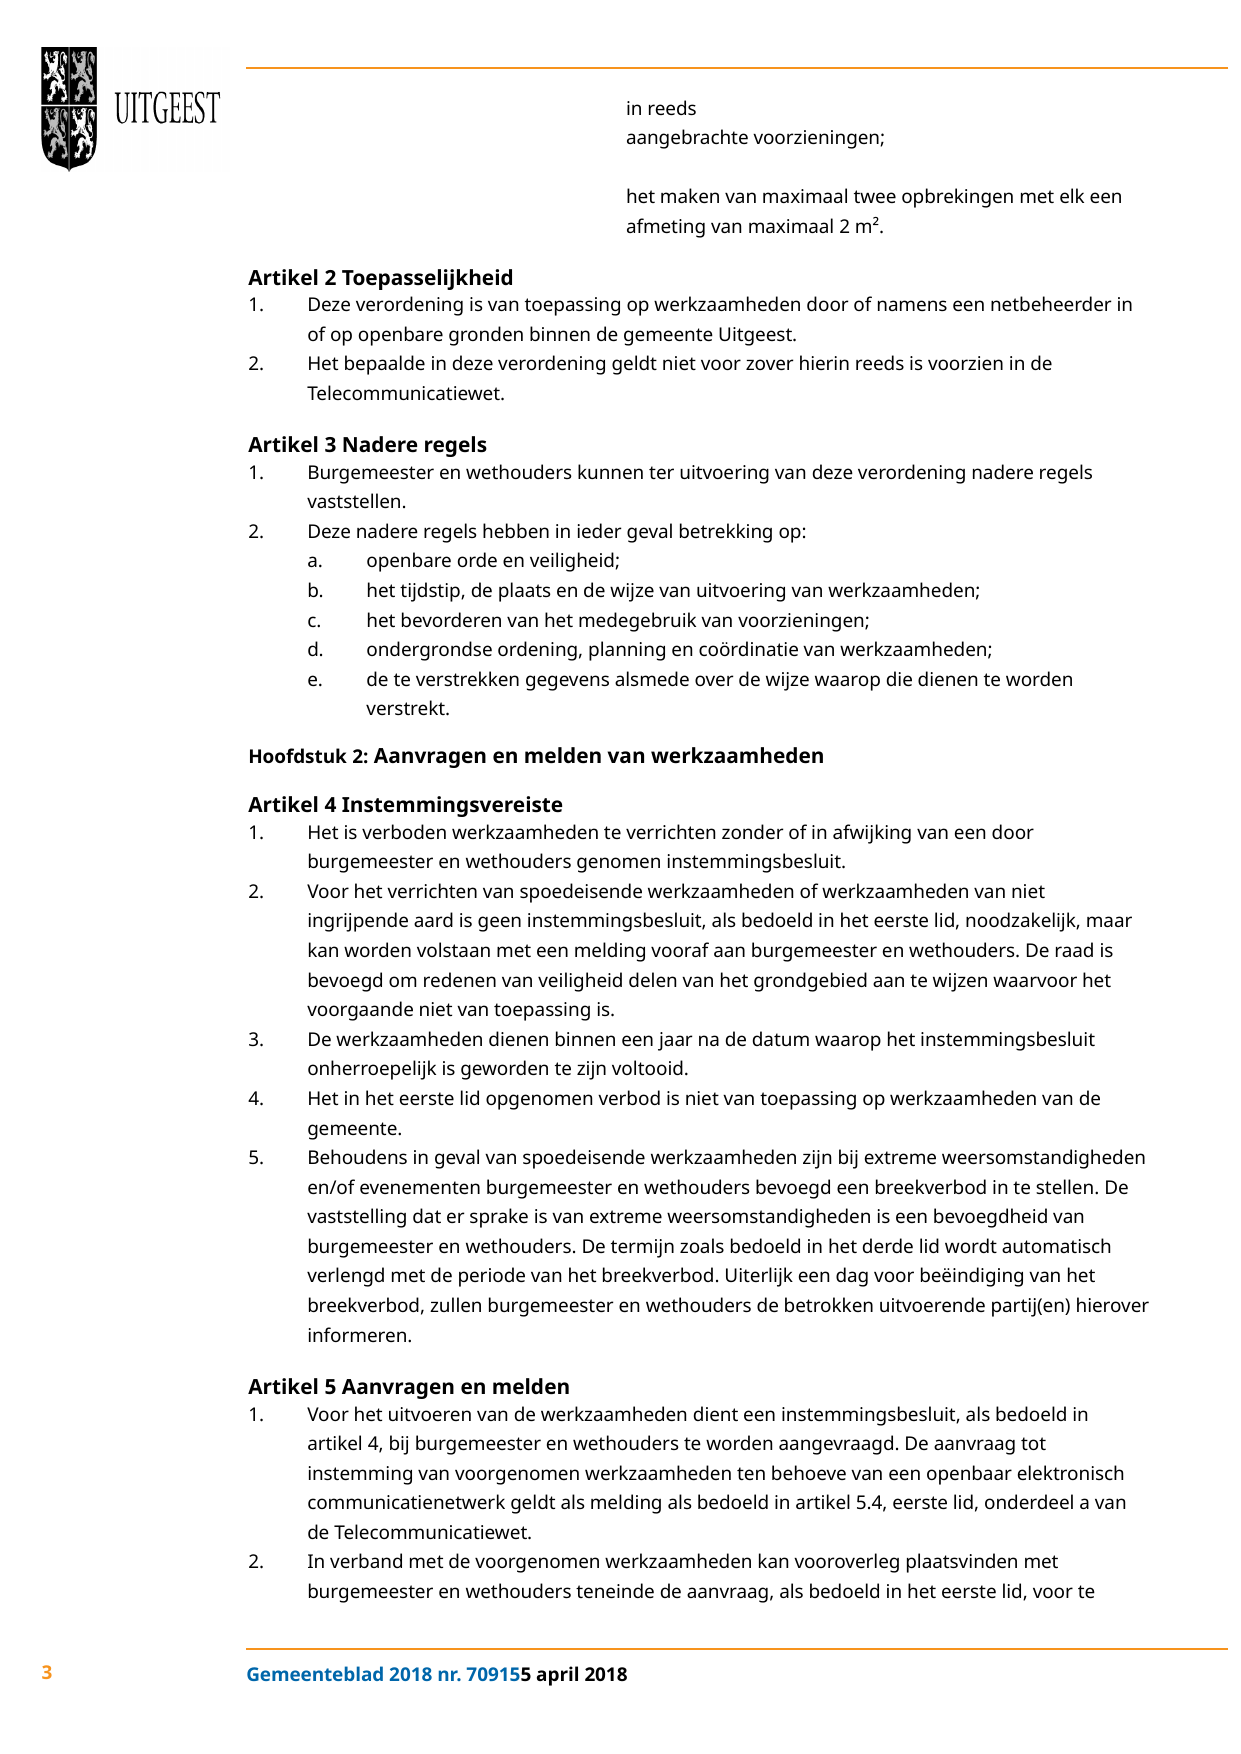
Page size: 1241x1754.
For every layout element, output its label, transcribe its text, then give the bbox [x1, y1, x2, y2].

text Artikel 4 Instemmingsvereiste [248, 791, 1152, 819]
text Artikel 5 Aanvragen en melden [248, 1372, 1152, 1401]
list De werkzaamheden dienen binnen een jaar na de datum waarop het instemmingsbesluit onherroepelijk is geworden te zijn voltooid. [248, 1026, 1152, 1081]
table_cell [248, 95, 437, 239]
list In verband met de voorgenomen werkzaamheden kan vooroverleg plaatsvinden met burgemeester en wethouders teneinde de aanvraag, als bedoeld in het eerste lid, voor te [248, 1549, 1152, 1604]
list Het bepaalde in deze verordening geldt niet voor zover hierin reeds is voorzien in de Telecommunicatiewet. [248, 351, 1152, 406]
text Artikel 2 Toepasselijkheid [248, 263, 1152, 291]
list ondergrondse ordening, planning en coördinatie van werkzaamheden; [307, 636, 1152, 662]
list Burgemeester en wethouders kunnen ter uitvoering van deze verordening nadere regels vaststellen. [248, 459, 1152, 514]
list Deze verordening is van toepassing op werkzaamheden door of namens een netbeheerder in of op openbare gronden binnen de gemeente Uitgeest. [248, 291, 1152, 347]
list de te verstrekken gegevens alsmede over de wijze waarop die dienen te worden verstrekt. [307, 666, 1152, 721]
text Artikel 3 Nadere regels [248, 431, 1152, 459]
list Behoudens in geval van spoedeisende werkzaamheden zijn bij extreme weersomstandigheden en/of evenementen burgemeester en wethouders bevoegd een breekverbod in te stellen. De vaststelling dat er sprake is van extreme weersomstandigheden is een bevoegdheid van burgemeester en wethouders. De termijn zoals bedoeld in het derde lid wordt automatisch verlengd met de periode van het breekverbod. Uiterlijk een dag voor beëindiging van het breekverbod, zullen burgemeester en wethouders de betrokken uitvoerende partij(en) hierover informeren. [248, 1144, 1152, 1348]
list Het is verboden werkzaamheden te verrichten zonder of in afwijking van een door burgemeester en wethouders genomen instemmingsbesluit. [248, 819, 1152, 874]
table_cell in reeds aangebrachte voorzieningen; het maken van maximaal twee opbrekingen met elk een afmeting van maximaal 2 m². [626, 95, 1152, 239]
list het bevorderen van het medegebruik van voorzieningen; [307, 607, 1152, 633]
list het tijdstip, de plaats en de wijze van uitvoering van werkzaamheden; [307, 577, 1152, 603]
list Deze nadere regels hebben in ieder geval betrekking op: [248, 518, 1152, 544]
list openbare orde en veiligheid; [307, 548, 1152, 573]
list Voor het uitvoeren van de werkzaamheden dient een instemmingsbesluit, als bedoeld in artikel 4, bij burgemeester en wethouders te worden aangevraagd. De aanvraag tot instemming van voorgenomen werkzaamheden ten behoeve van een openbaar elektronisch communicatienetwerk geldt als melding als bedoeld in artikel 5.4, eerste lid, onderdeel a van de Telecommunicatiewet. [248, 1401, 1152, 1545]
picture [41, 47, 231, 172]
table_cell [437, 95, 626, 239]
text Hoofdstuk 2: Aanvragen en melden van werkzaamheden [248, 741, 1152, 770]
list Voor het verrichten van spoedeisende werkzaamheden of werkzaamheden van niet ingrijpende aard is geen instemmingsbesluit, als bedoeld in het eerste lid, noodzakelijk, maar kan worden volstaan met een melding vooraf aan burgemeester en wethouders. De raad is bevoegd om redenen van veiligheid delen van het grondgebied aan te wijzen waarvoor het voorgaande niet van toepassing is. [248, 878, 1152, 1022]
list Het in het eerste lid opgenomen verbod is niet van toepassing op werkzaamheden van de gemeente. [248, 1085, 1152, 1141]
